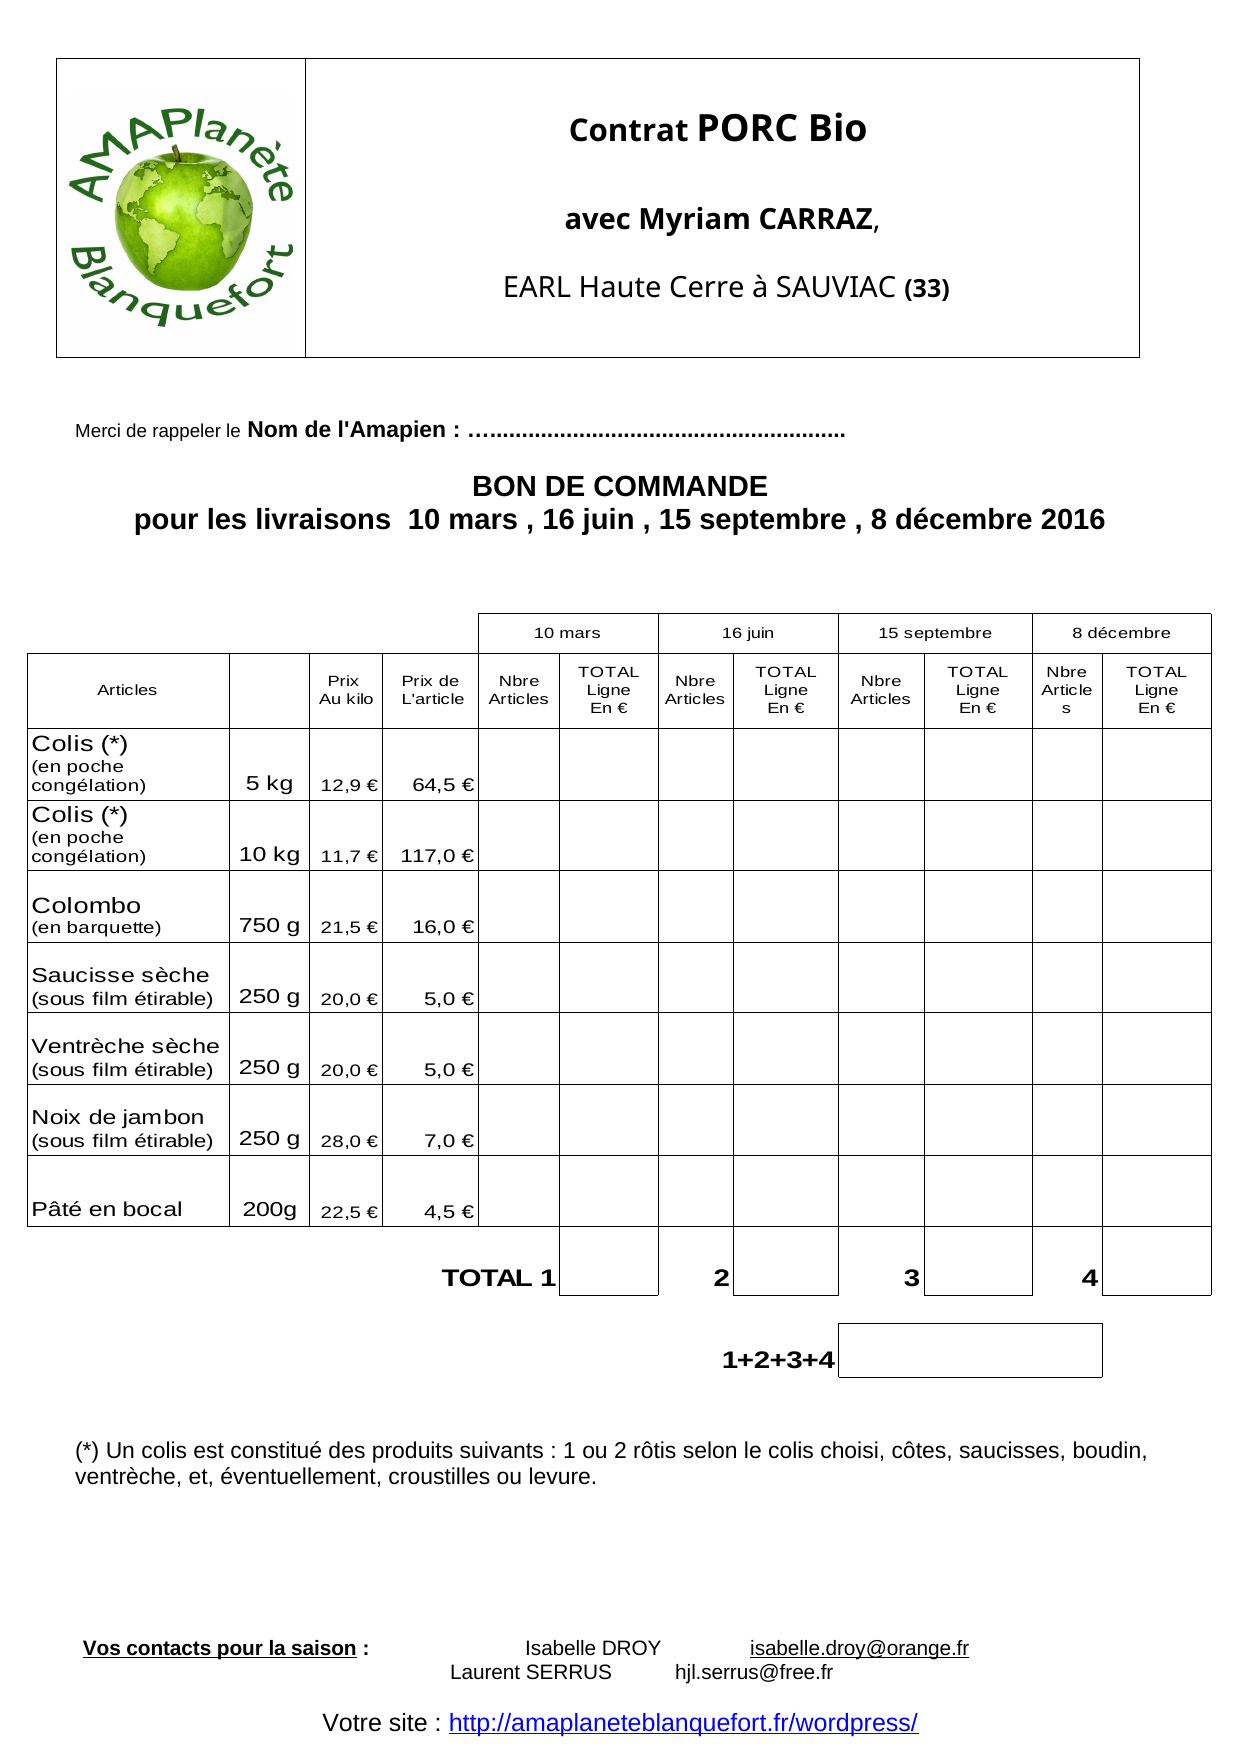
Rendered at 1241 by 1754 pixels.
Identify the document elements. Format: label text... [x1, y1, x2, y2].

picture [67, 93, 294, 352]
table_header Contrat PORC Bio avec Myriam CARRAZ, EARL Haute Cerre à SAUVIAC (33) [306, 59, 1139, 357]
text (*) Un colis est constitué des produits suivants : 1 ou 2 rôtis selon le colis choisi, côtes, saucisses, boudin, ventrèche, et, éventuellement, croustilles ou levure. [75, 1437, 1165, 1489]
table_header [57, 59, 305, 357]
text BON DE COMMANDE [75, 468, 1165, 502]
text pour les livraisons 10 mars , 16 juin , 15 septembre , 8 décembre 2016 [75, 502, 1165, 536]
text Merci de rappeler le Nom de l'Amapien : …........................................................ [75, 416, 1165, 442]
